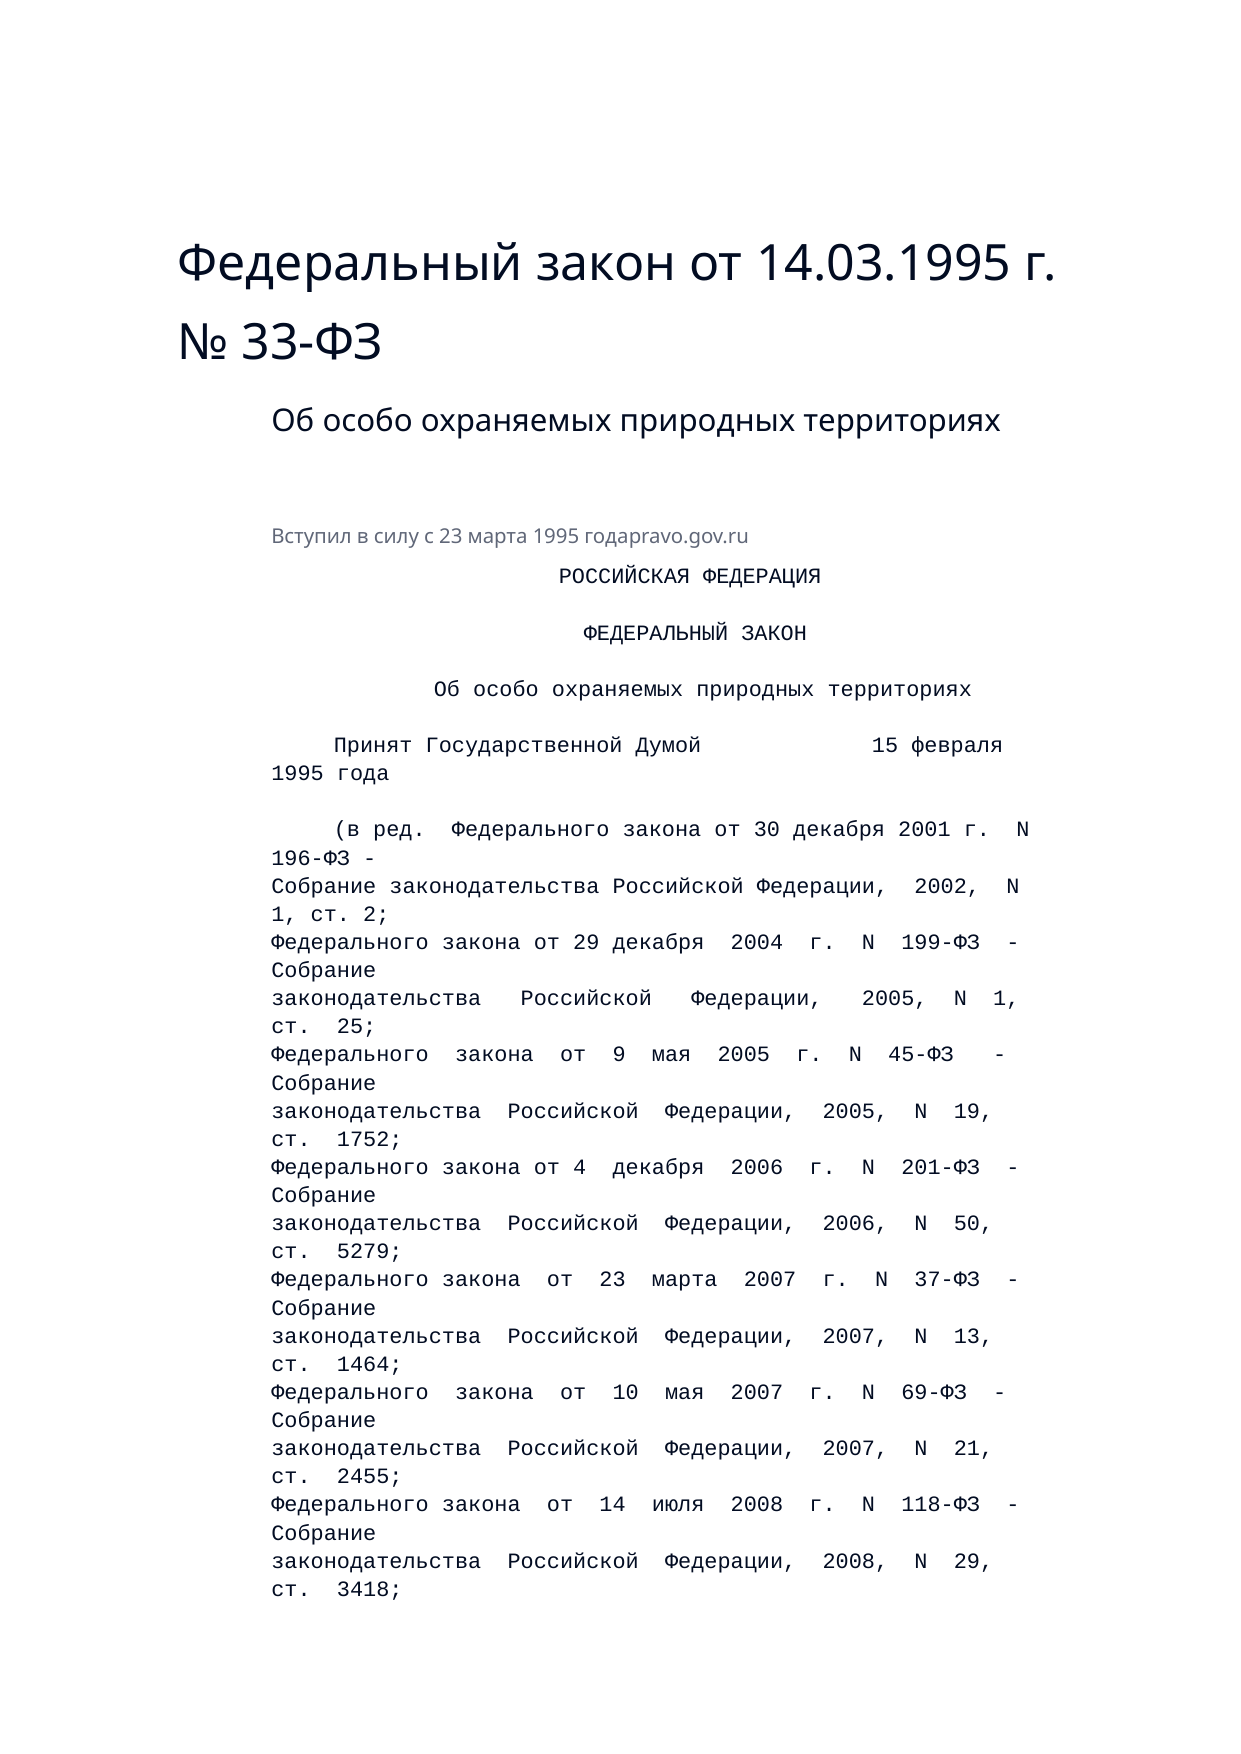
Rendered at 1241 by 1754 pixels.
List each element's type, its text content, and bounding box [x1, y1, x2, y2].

text законодательства Российской Федерации, 2008, N 29, ст. 3418; [271, 1546, 1058, 1603]
text Собрание законодательства Российской Федерации, 2002, N 1, ст. 2; [271, 871, 1058, 928]
text законодательства Российской Федерации, 2007, N 13, ст. 1464; [271, 1321, 1058, 1378]
text законодательства Российской Федерации, 2005, N 1, ст. 25; [271, 984, 1058, 1040]
text Федерального закона от 10 мая 2007 г. N 69-ФЗ - Собрание [271, 1378, 1058, 1434]
text Федерального закона от 14 июля 2008 г. N 118-ФЗ - Собрание [271, 1490, 1058, 1546]
text законодательства Российской Федерации, 2005, N 19, ст. 1752; [271, 1096, 1058, 1153]
text Федерального закона от 23 марта 2007 г. N 37-ФЗ - Собрание [271, 1265, 1058, 1321]
text законодательства Российской Федерации, 2007, N 21, ст. 2455; [271, 1434, 1058, 1490]
text Об особо охраняемых природных территориях [271, 396, 1058, 440]
text Федерального закона от 29 декабря 2004 г. N 199-ФЗ - Собрание [271, 928, 1058, 984]
subtitle Федеральный закон от 14.03.1995 г. № 33-ФЗ [177, 227, 1152, 374]
text РОССИЙСКАЯ ФЕДЕРАЦИЯ [271, 562, 1058, 590]
text Вступил в силу с 23 марта 1995 годаpravo.gov.ru [271, 515, 1058, 549]
text Принят Государственной Думой 15 февраля 1995 года [271, 731, 1058, 787]
text Об особо охраняемых природных территориях [271, 674, 1058, 703]
text ФЕДЕРАЛЬНЫЙ ЗАКОН [271, 618, 1058, 646]
text Федерального закона от 4 декабря 2006 г. N 201-ФЗ - Собрание [271, 1153, 1058, 1209]
text Федерального закона от 9 мая 2005 г. N 45-ФЗ - Собрание [271, 1040, 1058, 1096]
text (в ред. Федерального закона от 30 декабря 2001 г. N 196-ФЗ - [271, 815, 1058, 871]
text законодательства Российской Федерации, 2006, N 50, ст. 5279; [271, 1209, 1058, 1265]
